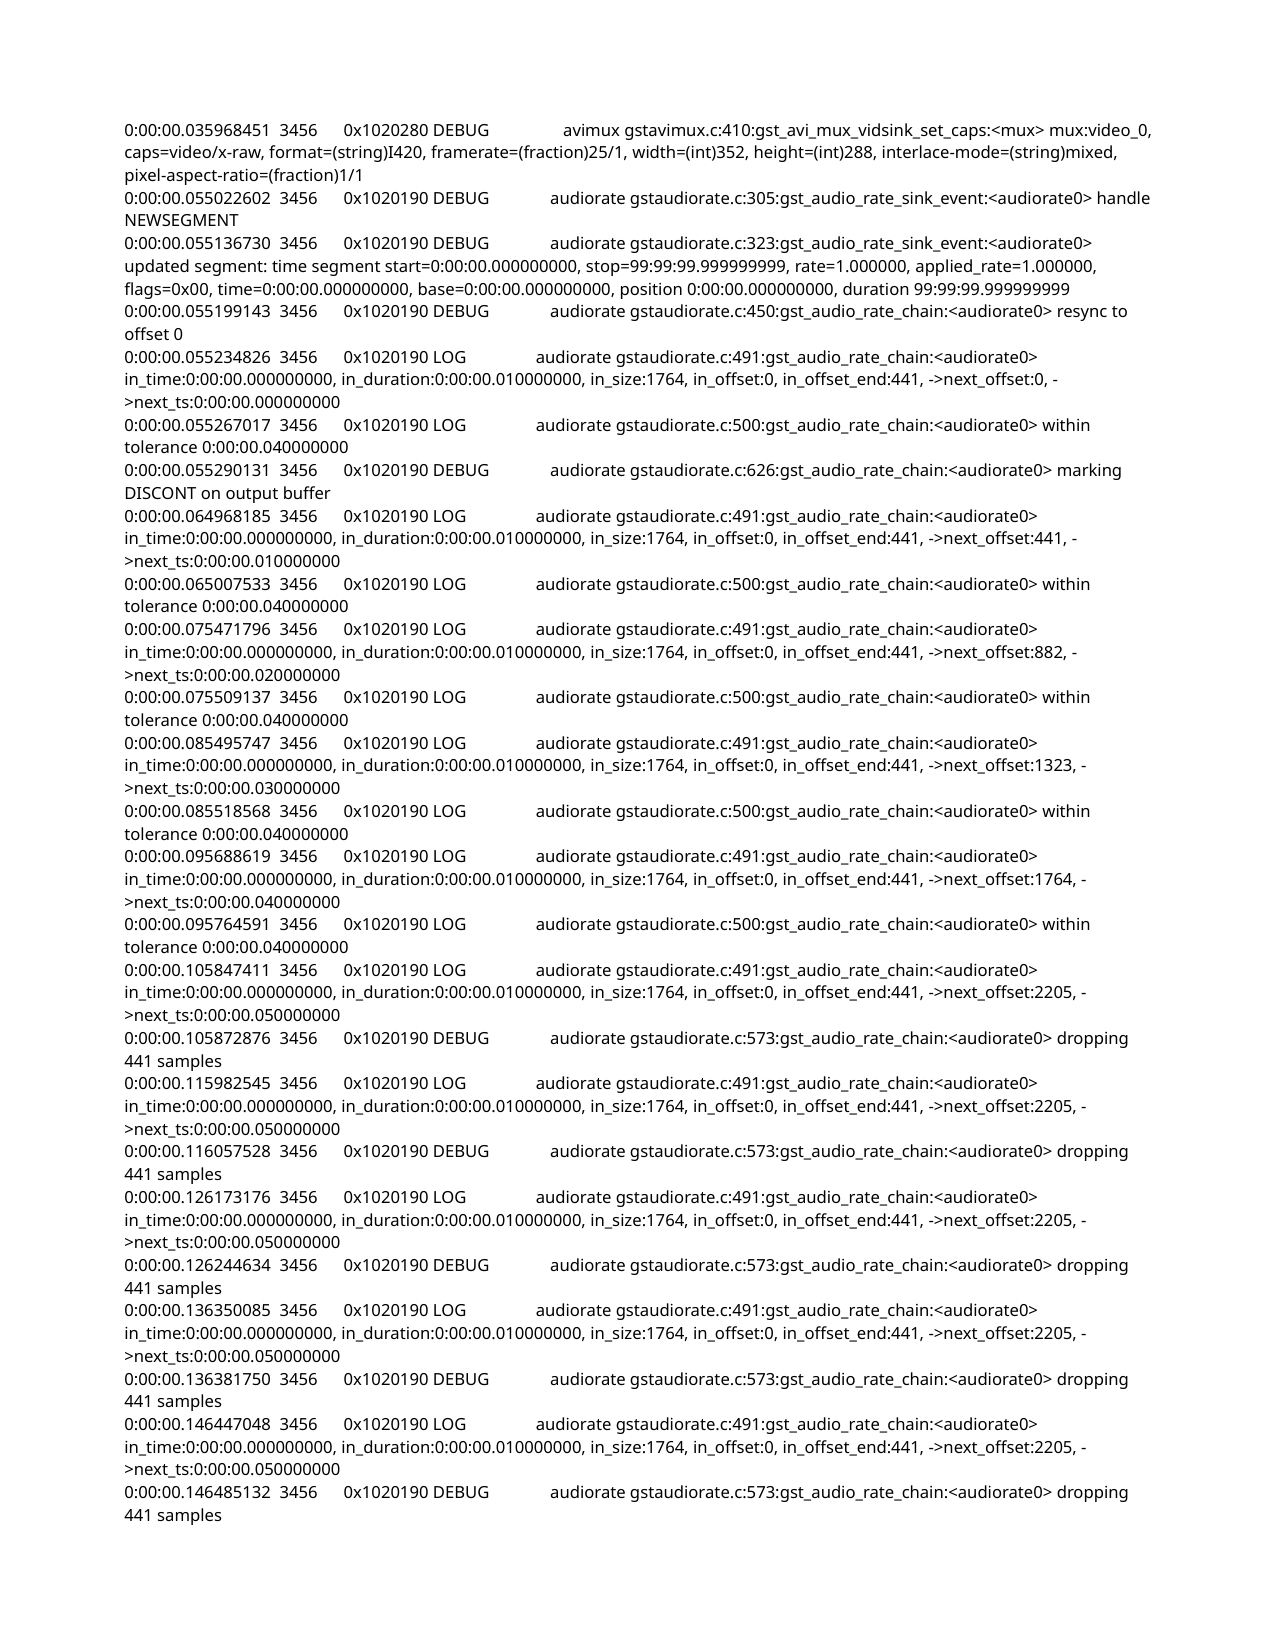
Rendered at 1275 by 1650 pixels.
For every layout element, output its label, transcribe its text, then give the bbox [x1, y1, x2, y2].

text 0:00:00.055022602 3456 0x1020190 DEBUG audiorate gstaudiorate.c:305:gst_audio_rate_sink_event:<audiorate0> handle NEWSEGMENT [124, 186, 1157, 232]
text 0:00:00.126173176 3456 0x1020190 LOG audiorate gstaudiorate.c:491:gst_audio_rate_chain:<audiorate0> in_time:0:00:00.000000000, in_duration:0:00:00.010000000, in_size:1764, in_offset:0, in_offset_end:441, ->next_offset:2205, ->next_ts:0:00:00.050000000 [124, 1185, 1157, 1253]
text 0:00:00.035968451 3456 0x1020280 DEBUG avimux gstavimux.c:410:gst_avi_mux_vidsink_set_caps:<mux> mux:video_0, caps=video/x-raw, format=(string)I420, framerate=(fraction)25/1, width=(int)352, height=(int)288, interlace-mode=(string)mixed, pixel-aspect-ratio=(fraction)1/1 [124, 118, 1157, 186]
text 0:00:00.075509137 3456 0x1020190 LOG audiorate gstaudiorate.c:500:gst_audio_rate_chain:<audiorate0> within tolerance 0:00:00.040000000 [124, 686, 1157, 731]
text 0:00:00.146485132 3456 0x1020190 DEBUG audiorate gstaudiorate.c:573:gst_audio_rate_chain:<audiorate0> dropping 441 samples [124, 1481, 1157, 1526]
text 0:00:00.055290131 3456 0x1020190 DEBUG audiorate gstaudiorate.c:626:gst_audio_rate_chain:<audiorate0> marking DISCONT on output buffer [124, 459, 1157, 504]
text 0:00:00.055199143 3456 0x1020190 DEBUG audiorate gstaudiorate.c:450:gst_audio_rate_chain:<audiorate0> resync to offset 0 [124, 300, 1157, 345]
text 0:00:00.105872876 3456 0x1020190 DEBUG audiorate gstaudiorate.c:573:gst_audio_rate_chain:<audiorate0> dropping 441 samples [124, 1026, 1157, 1072]
text 0:00:00.055267017 3456 0x1020190 LOG audiorate gstaudiorate.c:500:gst_audio_rate_chain:<audiorate0> within tolerance 0:00:00.040000000 [124, 413, 1157, 459]
text 0:00:00.105847411 3456 0x1020190 LOG audiorate gstaudiorate.c:491:gst_audio_rate_chain:<audiorate0> in_time:0:00:00.000000000, in_duration:0:00:00.010000000, in_size:1764, in_offset:0, in_offset_end:441, ->next_offset:2205, ->next_ts:0:00:00.050000000 [124, 958, 1157, 1026]
text 0:00:00.095764591 3456 0x1020190 LOG audiorate gstaudiorate.c:500:gst_audio_rate_chain:<audiorate0> within tolerance 0:00:00.040000000 [124, 913, 1157, 958]
text 0:00:00.115982545 3456 0x1020190 LOG audiorate gstaudiorate.c:491:gst_audio_rate_chain:<audiorate0> in_time:0:00:00.000000000, in_duration:0:00:00.010000000, in_size:1764, in_offset:0, in_offset_end:441, ->next_offset:2205, ->next_ts:0:00:00.050000000 [124, 1072, 1157, 1140]
text 0:00:00.095688619 3456 0x1020190 LOG audiorate gstaudiorate.c:491:gst_audio_rate_chain:<audiorate0> in_time:0:00:00.000000000, in_duration:0:00:00.010000000, in_size:1764, in_offset:0, in_offset_end:441, ->next_offset:1764, ->next_ts:0:00:00.040000000 [124, 845, 1157, 913]
text 0:00:00.126244634 3456 0x1020190 DEBUG audiorate gstaudiorate.c:573:gst_audio_rate_chain:<audiorate0> dropping 441 samples [124, 1253, 1157, 1299]
text 0:00:00.055136730 3456 0x1020190 DEBUG audiorate gstaudiorate.c:323:gst_audio_rate_sink_event:<audiorate0> updated segment: time segment start=0:00:00.000000000, stop=99:99:99.999999999, rate=1.000000, applied_rate=1.000000, flags=0x00, time=0:00:00.000000000, base=0:00:00.000000000, position 0:00:00.000000000, duration 99:99:99.999999999 [124, 232, 1157, 300]
text 0:00:00.136381750 3456 0x1020190 DEBUG audiorate gstaudiorate.c:573:gst_audio_rate_chain:<audiorate0> dropping 441 samples [124, 1367, 1157, 1412]
text 0:00:00.075471796 3456 0x1020190 LOG audiorate gstaudiorate.c:491:gst_audio_rate_chain:<audiorate0> in_time:0:00:00.000000000, in_duration:0:00:00.010000000, in_size:1764, in_offset:0, in_offset_end:441, ->next_offset:882, ->next_ts:0:00:00.020000000 [124, 618, 1157, 686]
text 0:00:00.146447048 3456 0x1020190 LOG audiorate gstaudiorate.c:491:gst_audio_rate_chain:<audiorate0> in_time:0:00:00.000000000, in_duration:0:00:00.010000000, in_size:1764, in_offset:0, in_offset_end:441, ->next_offset:2205, ->next_ts:0:00:00.050000000 [124, 1412, 1157, 1481]
text 0:00:00.055234826 3456 0x1020190 LOG audiorate gstaudiorate.c:491:gst_audio_rate_chain:<audiorate0> in_time:0:00:00.000000000, in_duration:0:00:00.010000000, in_size:1764, in_offset:0, in_offset_end:441, ->next_offset:0, ->next_ts:0:00:00.000000000 [124, 345, 1157, 413]
text 0:00:00.065007533 3456 0x1020190 LOG audiorate gstaudiorate.c:500:gst_audio_rate_chain:<audiorate0> within tolerance 0:00:00.040000000 [124, 572, 1157, 618]
text 0:00:00.136350085 3456 0x1020190 LOG audiorate gstaudiorate.c:491:gst_audio_rate_chain:<audiorate0> in_time:0:00:00.000000000, in_duration:0:00:00.010000000, in_size:1764, in_offset:0, in_offset_end:441, ->next_offset:2205, ->next_ts:0:00:00.050000000 [124, 1299, 1157, 1367]
text 0:00:00.085518568 3456 0x1020190 LOG audiorate gstaudiorate.c:500:gst_audio_rate_chain:<audiorate0> within tolerance 0:00:00.040000000 [124, 799, 1157, 845]
text 0:00:00.116057528 3456 0x1020190 DEBUG audiorate gstaudiorate.c:573:gst_audio_rate_chain:<audiorate0> dropping 441 samples [124, 1140, 1157, 1185]
text 0:00:00.064968185 3456 0x1020190 LOG audiorate gstaudiorate.c:491:gst_audio_rate_chain:<audiorate0> in_time:0:00:00.000000000, in_duration:0:00:00.010000000, in_size:1764, in_offset:0, in_offset_end:441, ->next_offset:441, ->next_ts:0:00:00.010000000 [124, 504, 1157, 572]
text 0:00:00.085495747 3456 0x1020190 LOG audiorate gstaudiorate.c:491:gst_audio_rate_chain:<audiorate0> in_time:0:00:00.000000000, in_duration:0:00:00.010000000, in_size:1764, in_offset:0, in_offset_end:441, ->next_offset:1323, ->next_ts:0:00:00.030000000 [124, 731, 1157, 799]
